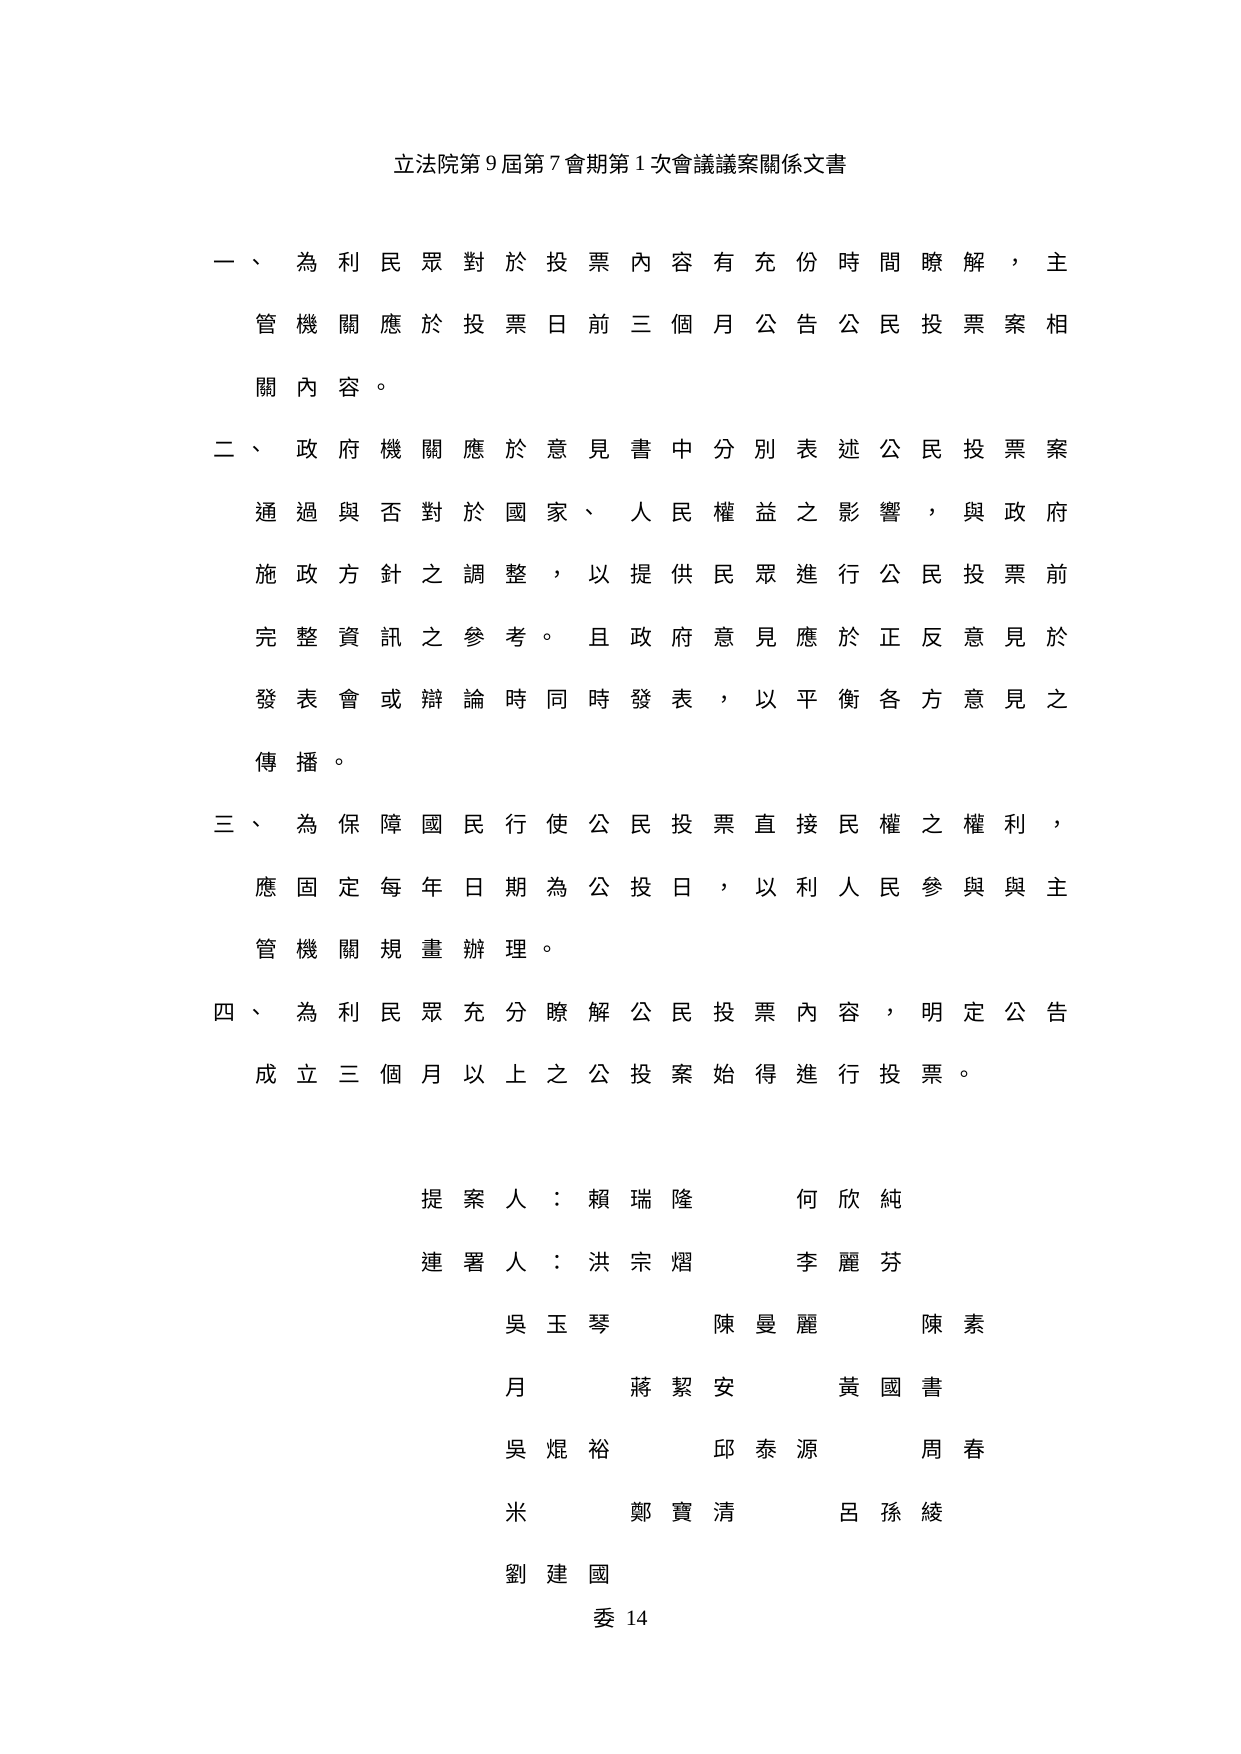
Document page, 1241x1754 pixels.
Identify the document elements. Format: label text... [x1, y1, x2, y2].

text 二、政府機關應於意見書中分別表述公民投票案通過與否對於國家、人民權益之影響，與政府施政方針之調整，以提供民眾進行公民投票前完整資訊之參考。且政府意見應於正反意見於發表會或辯論時同時發表，以平衡各方意見之傳播。 [184, 406, 1078, 781]
text 連署人：洪宗熠 李麗芬 吳玉琴 陳曼麗 陳素月 蔣絜安 黃國書 吳焜裕 邱泰源 周春米 鄭寶清 呂孫綾 劉建國 [403, 1219, 1012, 1594]
text 四、為利民眾充分瞭解公民投票內容，明定公告成立三個月以上之公投案始得進行投票。 [184, 969, 1078, 1094]
text 三、為保障國民行使公民投票直接民權之權利，應固定每年日期為公投日，以利人民參與與主管機關規畫辦理。 [184, 781, 1078, 969]
text 提案人：賴瑞隆 何欣純 [403, 1156, 1012, 1219]
text 一、為利民眾對於投票內容有充份時間瞭解，主管機關應於投票日前三個月公告公民投票案相關內容。 [184, 219, 1078, 406]
